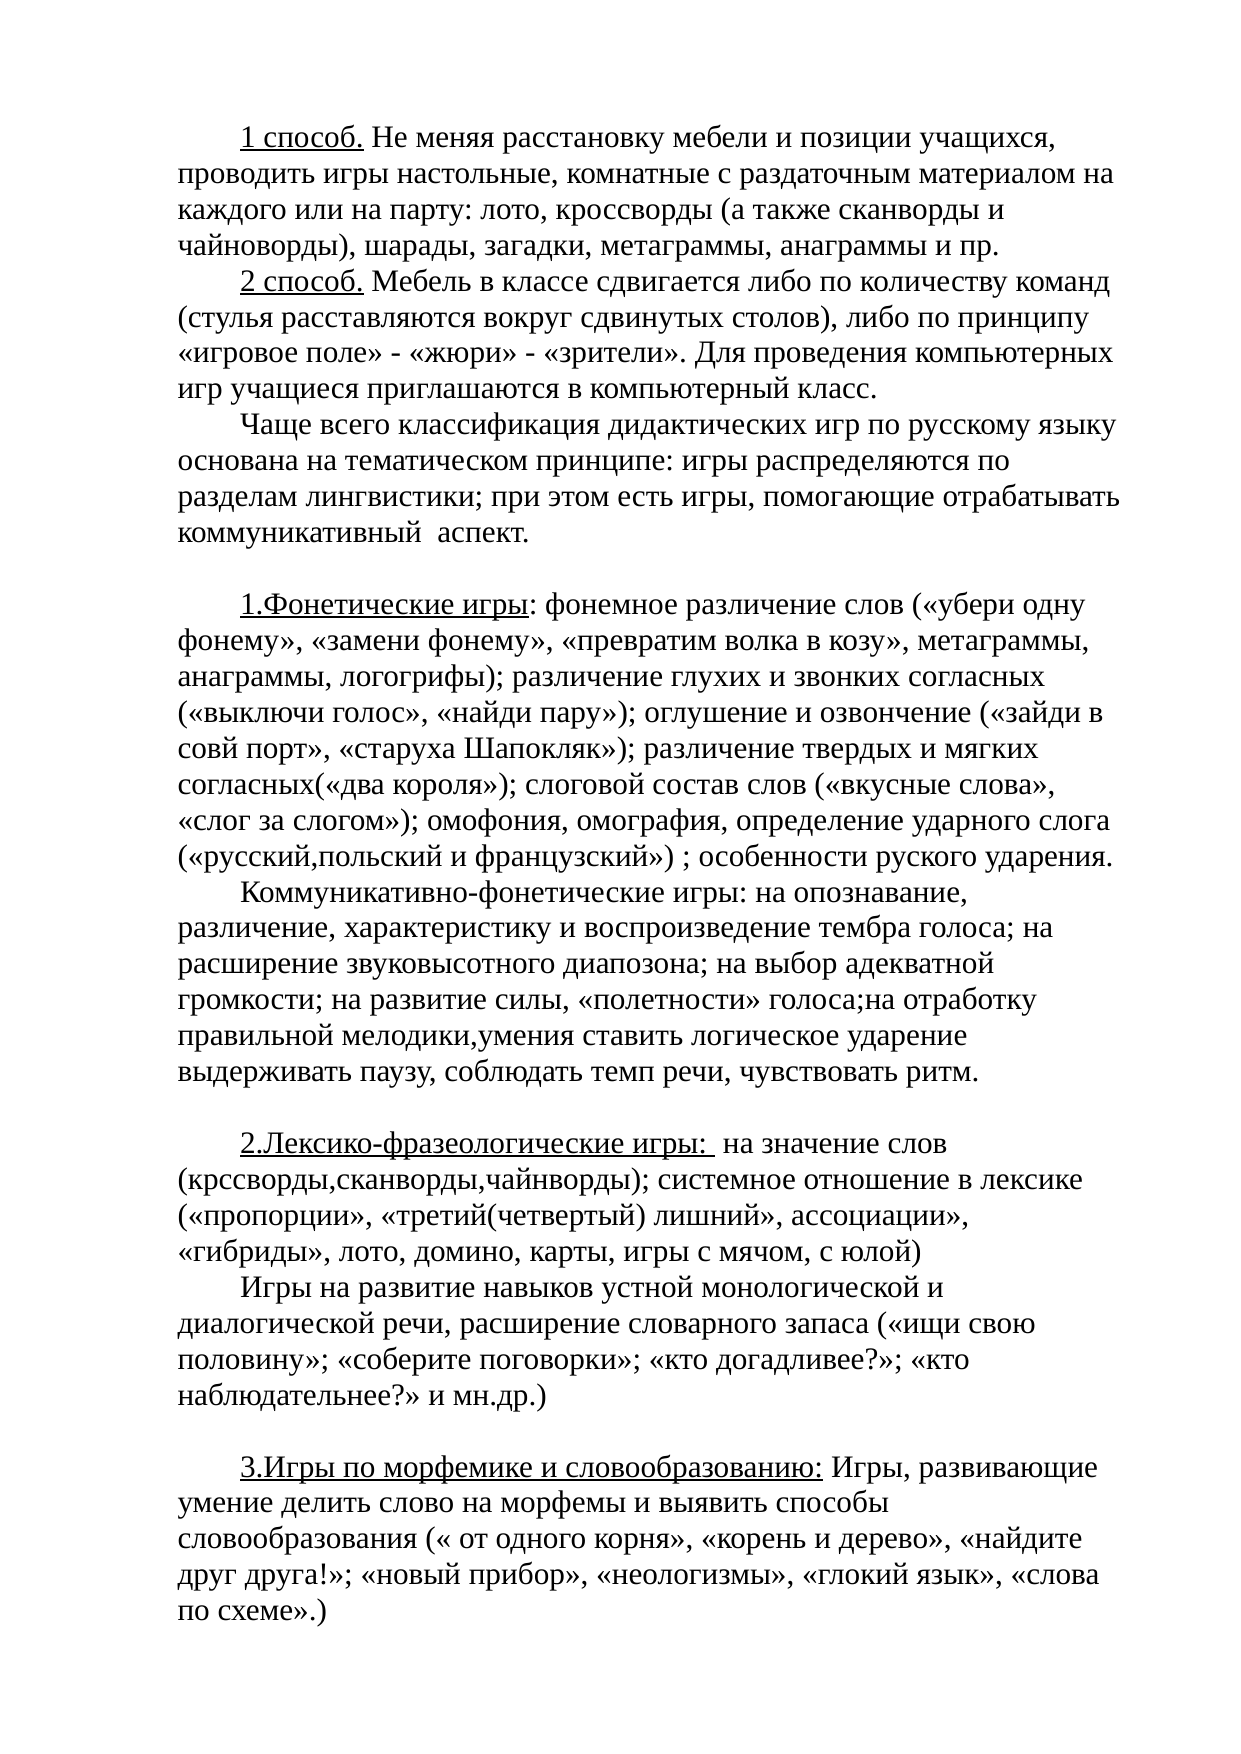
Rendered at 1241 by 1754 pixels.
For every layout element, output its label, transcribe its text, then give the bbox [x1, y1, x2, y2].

text 1 способ. Не меняя расстановку мебели и позиции учащихся, проводить игры настольные, комнатные с раздаточным материалом на каждого или на парту: лото, кроссворды (а также сканворды и чайноворды), шарады, загадки, метаграммы, анаграммы и пр. [177, 118, 1122, 262]
text 1.Фонетические игры: фонемное различение слов («убери одну фонему», «замени фонему», «превратим волка в козу», метаграммы, анаграммы, логогрифы); различение глухих и звонких согласных («выключи голос», «найди пару»); оглушение и озвончение («зайди в совй порт», «старуха Шапокляк»); различение твердых и мягких согласных(«два короля»); слоговой состав слов («вкусные слова», «слог за слогом»); омофония, омография, определение ударного слога («русский,польский и французский») ; особенности руского ударения. [177, 585, 1122, 873]
text Коммуникативно-фонетические игры: на опознавание, различение, характеристику и воспроизведение тембра голоса; на расширение звуковысотного диапозона; на выбор адекватной громкости; на развитие силы, «полетности» голоса;на отработку правильной мелодики,умения ставить логическое ударение выдерживать паузу, соблюдать темп речи, чувствовать ритм. [177, 873, 1122, 1088]
text 2 способ. Мебель в классе сдвигается либо по количеству команд (стулья расставляются вокруг сдвинутых столов), либо по принципу «игровое поле» - «жюри» - «зрители». Для проведения компьютерных игр учащиеся приглашаются в компьютерный класс. [177, 262, 1122, 406]
text 2.Лексико-фразеологические игры: на значение слов (крссворды,сканворды,чайнворды); системное отношение в лексике («пропорции», «третий(четвертый) лишний», ассоциации», «гибриды», лото, домино, карты, игры с мячом, с юлой) [177, 1124, 1122, 1268]
text Чаще всего классификация дидактических игр по русскому языку основана на тематическом принципе: игры распределяются по разделам лингвистики; при этом есть игры, помогающие отрабатывать коммуникативный аспект. [177, 406, 1122, 549]
text 3.Игры по морфемике и словообразованию: Игры, развивающие умение делить слово на морфемы и выявить способы словообразования (« от одного корня», «корень и дерево», «найдите друг друга!»; «новый прибор», «неологизмы», «глокий язык», «слова по схеме».) [177, 1448, 1122, 1627]
text Игры на развитие навыков устной монологической и диалогической речи, расширение словарного запаса («ищи свою половину»; «соберите поговорки»; «кто догадливее?»; «кто наблюдательнее?» и мн.др.) [177, 1268, 1122, 1412]
